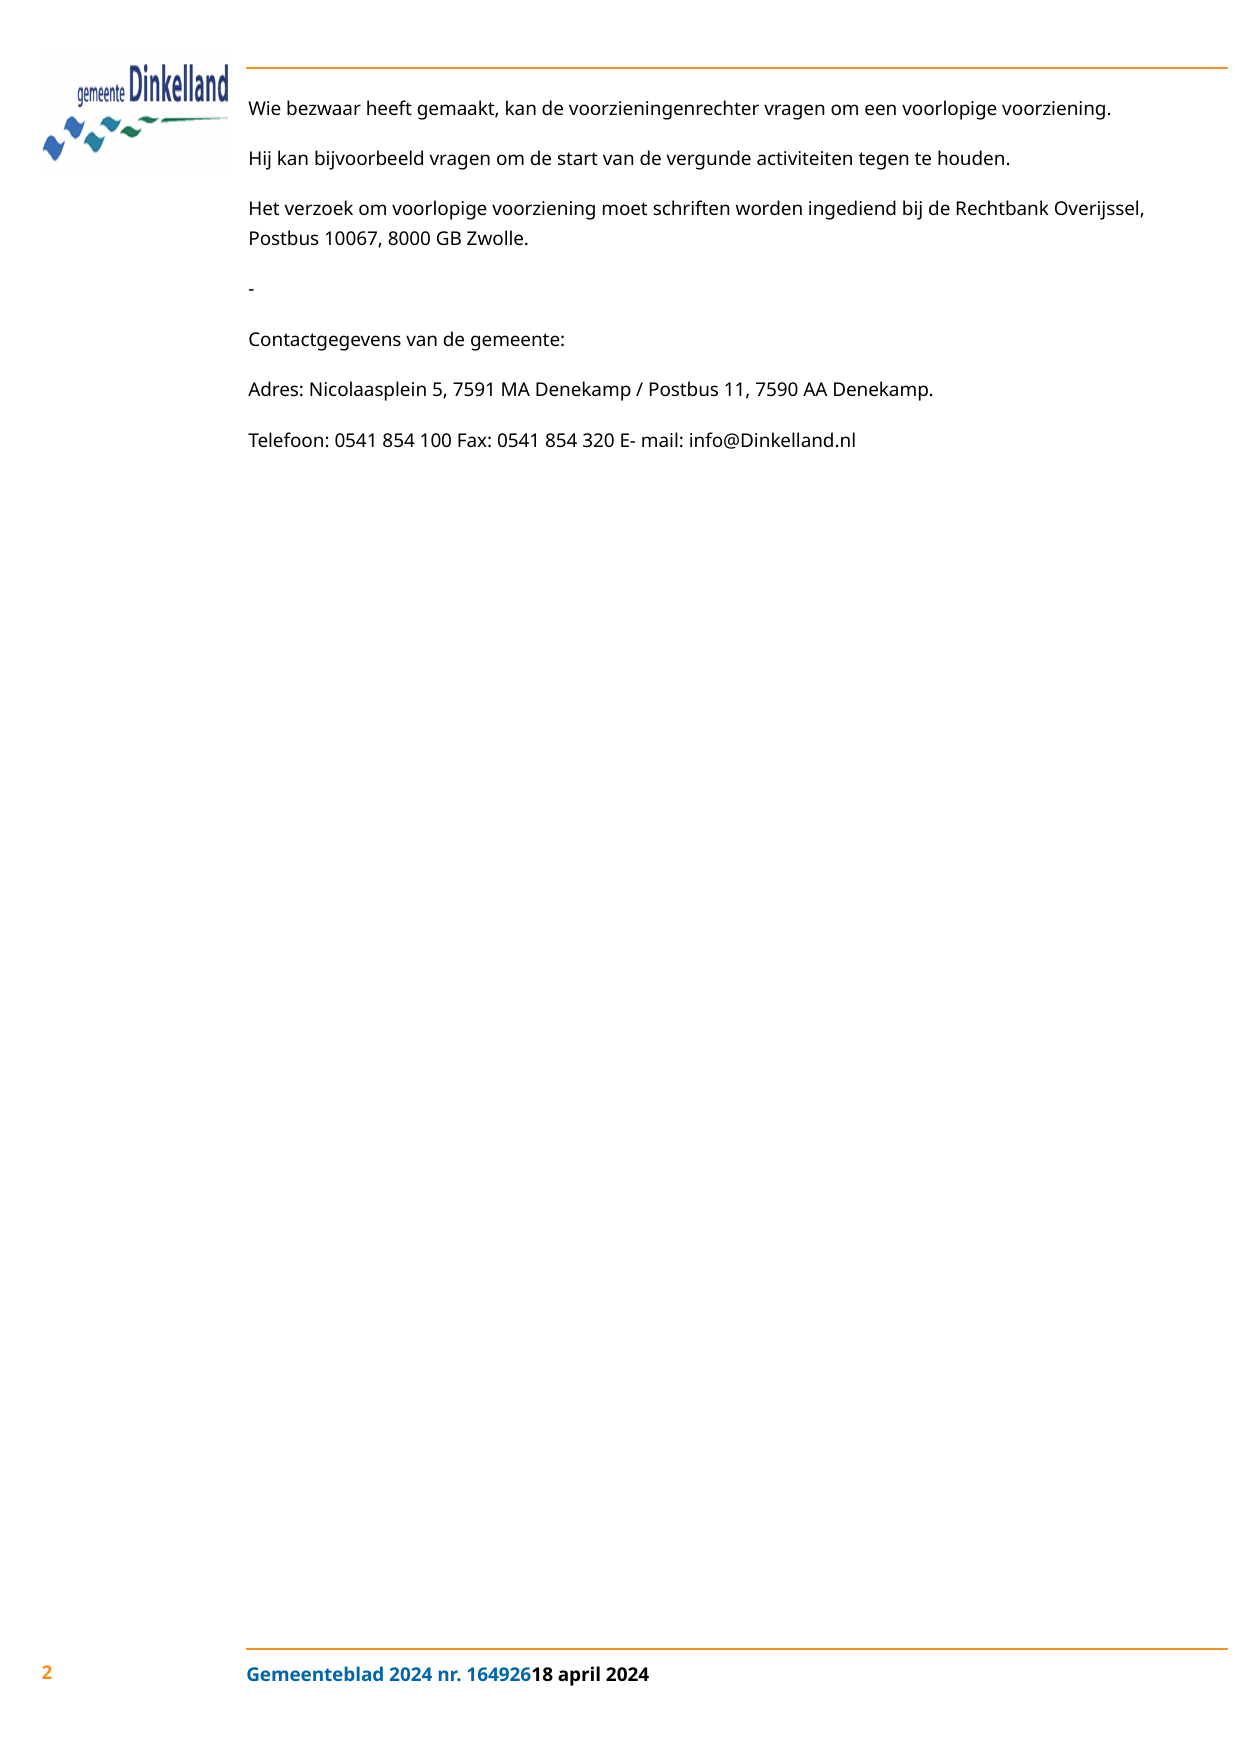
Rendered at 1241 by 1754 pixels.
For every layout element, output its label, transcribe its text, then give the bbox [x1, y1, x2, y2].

text Hij kan bijvoorbeeld vragen om de start van de vergunde activiteiten tegen te houden. [248, 145, 1152, 171]
text - [248, 276, 1152, 301]
text Het verzoek om voorlopige voorziening moet schriften worden ingediend bij de Rechtbank Overijssel, Postbus 10067, 8000 GB Zwolle. [248, 196, 1152, 251]
text Adres: Nicolaasplein 5, 7591 MA Denekamp / Postbus 11, 7590 AA Denekamp. [248, 376, 1152, 402]
picture [41, 47, 231, 172]
text Contactgegevens van de gemeente: [248, 326, 1152, 352]
text Wie bezwaar heeft gemaakt, kan de voorzieningenrechter vragen om een voorlopige voorziening. [248, 95, 1152, 121]
text Telefoon: 0541 854 100 Fax: 0541 854 320 E- mail: info@Dinkelland.nl [248, 427, 1152, 453]
